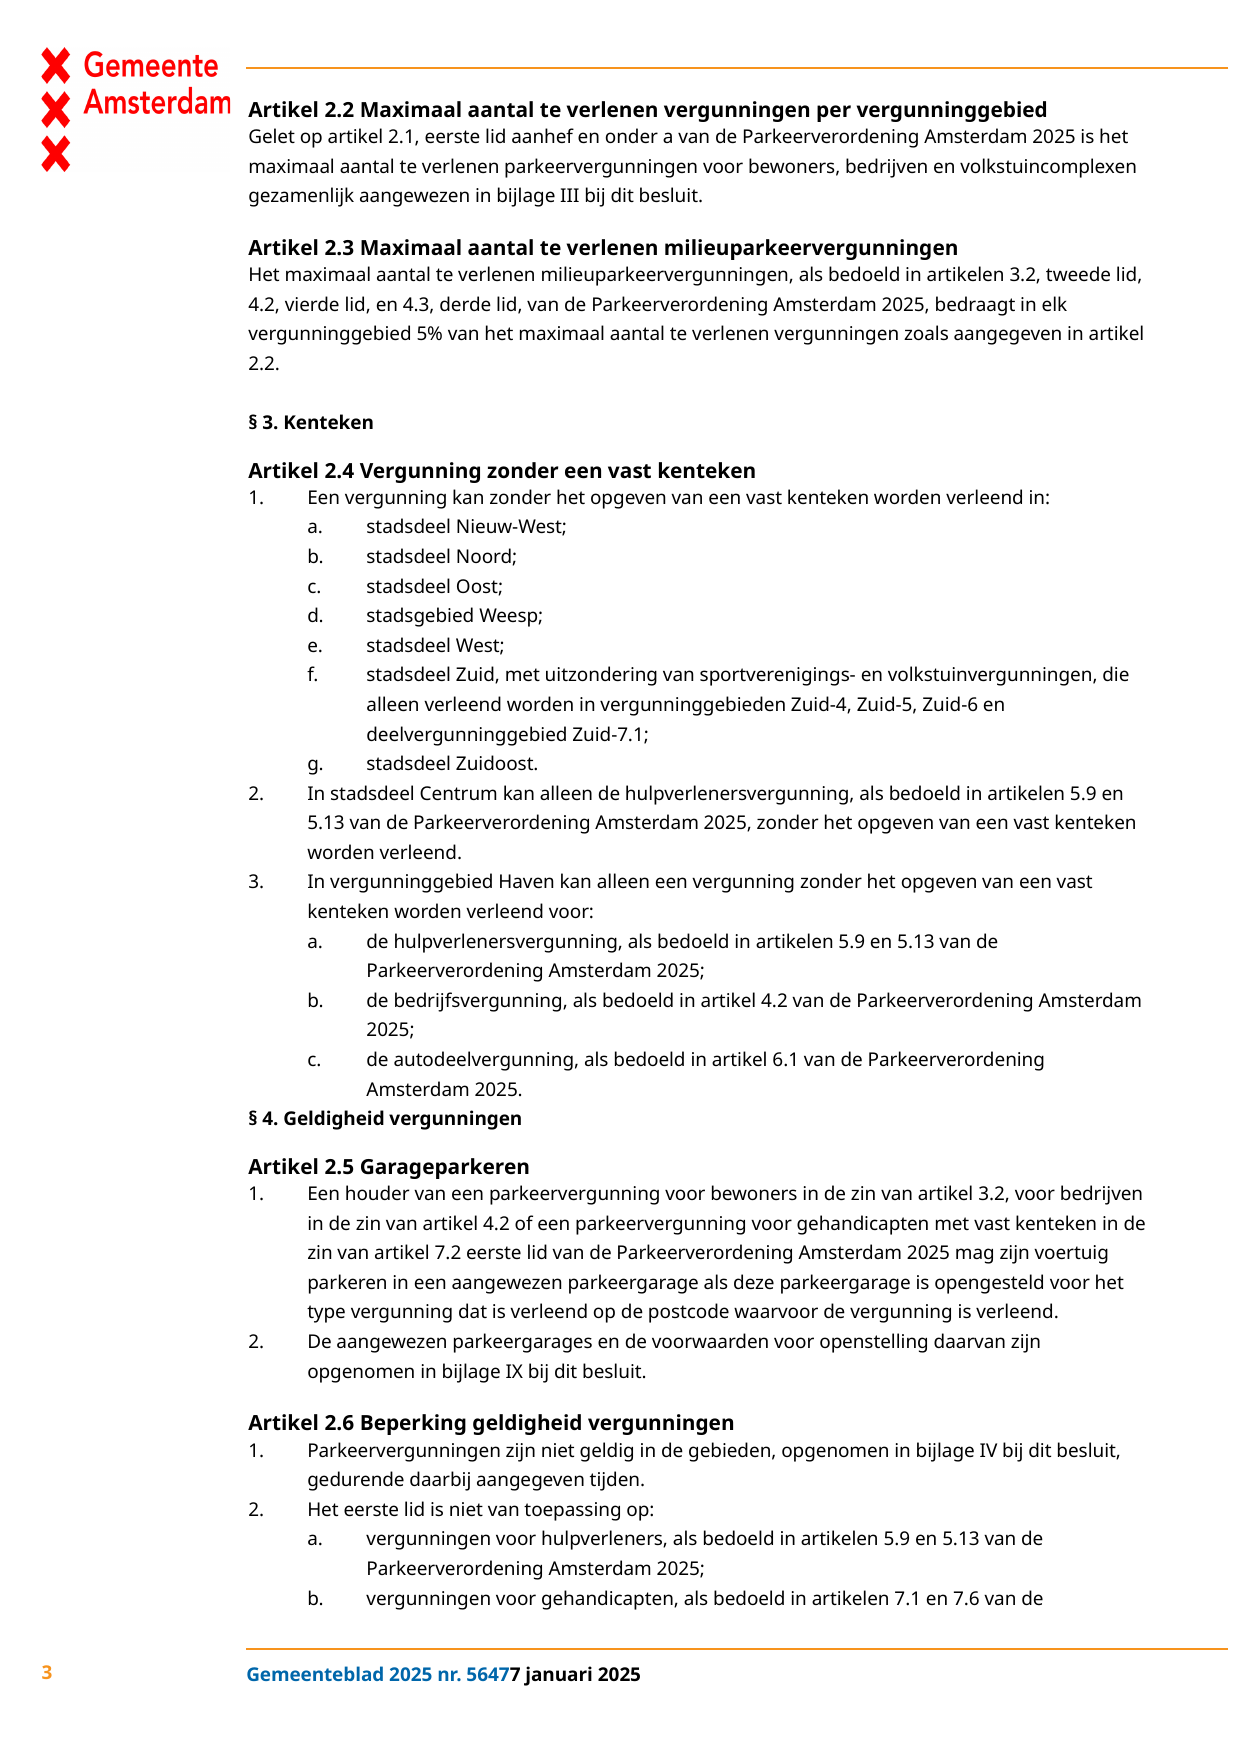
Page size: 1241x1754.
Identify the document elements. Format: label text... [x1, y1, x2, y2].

list De aangewezen parkeergarages en de voorwaarden voor openstelling daarvan zijn opgenomen in bijlage IX bij dit besluit. [248, 1328, 1152, 1384]
list Het eerste lid is niet van toepassing op: [248, 1496, 1152, 1522]
list Een vergunning kan zonder het opgeven van een vast kenteken worden verleend in: [248, 484, 1152, 510]
text § 3. Kenteken [248, 409, 1152, 435]
list de bedrijfsvergunning, als bedoeld in artikel 4.2 van de Parkeerverordening Amsterdam 2025; [307, 987, 1152, 1042]
list stadsdeel Noord; [307, 543, 1152, 569]
list stadsdeel Nieuw-West; [307, 514, 1152, 539]
list stadsdeel Oost; [307, 573, 1152, 599]
text Artikel 2.5 Garageparkeren [248, 1152, 1152, 1180]
list Parkeervergunningen zijn niet geldig in de gebieden, opgenomen in bijlage IV bij dit besluit, gedurende daarbij aangegeven tijden. [248, 1437, 1152, 1492]
list stadsgebied Weesp; [307, 602, 1152, 628]
list vergunningen voor hulpverleners, als bedoeld in artikelen 5.9 en 5.13 van de Parkeerverordening Amsterdam 2025; [307, 1526, 1152, 1581]
list stadsdeel West; [307, 632, 1152, 658]
list stadsdeel Zuid, met uitzondering van sportverenigings- en volkstuinvergunningen, die alleen verleend worden in vergunninggebieden Zuid-4, Zuid-5, Zuid-6 en deelvergunninggebied Zuid-7.1; [307, 662, 1152, 747]
text § 4. Geldigheid vergunningen [248, 1105, 1152, 1131]
list In stadsdeel Centrum kan alleen de hulpverlenersvergunning, als bedoeld in artikelen 5.9 en 5.13 van de Parkeerverordening Amsterdam 2025, zonder het opgeven van een vast kenteken worden verleend. [248, 780, 1152, 865]
text Artikel 2.2 Maximaal aantal te verlenen vergunningen per vergunninggebied [248, 95, 1152, 123]
list vergunningen voor gehandicapten, als bedoeld in artikelen 7.1 en 7.6 van de [307, 1585, 1152, 1610]
picture [41, 47, 231, 172]
list Een houder van een parkeervergunning voor bewoners in de zin van artikel 3.2, voor bedrijven in de zin van artikel 4.2 of een parkeervergunning voor gehandicapten met vast kenteken in de zin van artikel 7.2 eerste lid van de Parkeerverordening Amsterdam 2025 mag zijn voertuig parkeren in een aangewezen parkeergarage als deze parkeergarage is opengesteld voor het type vergunning dat is verleend op de postcode waarvoor de vergunning is verleend. [248, 1180, 1152, 1324]
list stadsdeel Zuidoost. [307, 750, 1152, 776]
list de hulpverlenersvergunning, als bedoeld in artikelen 5.9 en 5.13 van de Parkeerverordening Amsterdam 2025; [307, 928, 1152, 983]
list In vergunninggebied Haven kan alleen een vergunning zonder het opgeven van een vast kenteken worden verleend voor: [248, 869, 1152, 924]
text Artikel 2.3 Maximaal aantal te verlenen milieuparkeervergunningen [248, 233, 1152, 261]
text Het maximaal aantal te verlenen milieuparkeervergunningen, als bedoeld in artikelen 3.2, tweede lid, 4.2, vierde lid, en 4.3, derde lid, van de Parkeerverordening Amsterdam 2025, bedraagt in elk vergunninggebied 5% van het maximaal aantal te verlenen vergunningen zoals aangegeven in artikel 2.2. [248, 261, 1152, 376]
text Gelet op artikel 2.1, eerste lid aanhef en onder a van de Parkeerverordening Amsterdam 2025 is het maximaal aantal te verlenen parkeervergunningen voor bewoners, bedrijven en volkstuincomplexen gezamenlijk aangewezen in bijlage III bij dit besluit. [248, 123, 1152, 208]
text Artikel 2.4 Vergunning zonder een vast kenteken [248, 456, 1152, 484]
list de autodeelvergunning, als bedoeld in artikel 6.1 van de Parkeerverordening Amsterdam 2025. [307, 1046, 1152, 1102]
text Artikel 2.6 Beperking geldigheid vergunningen [248, 1408, 1152, 1437]
